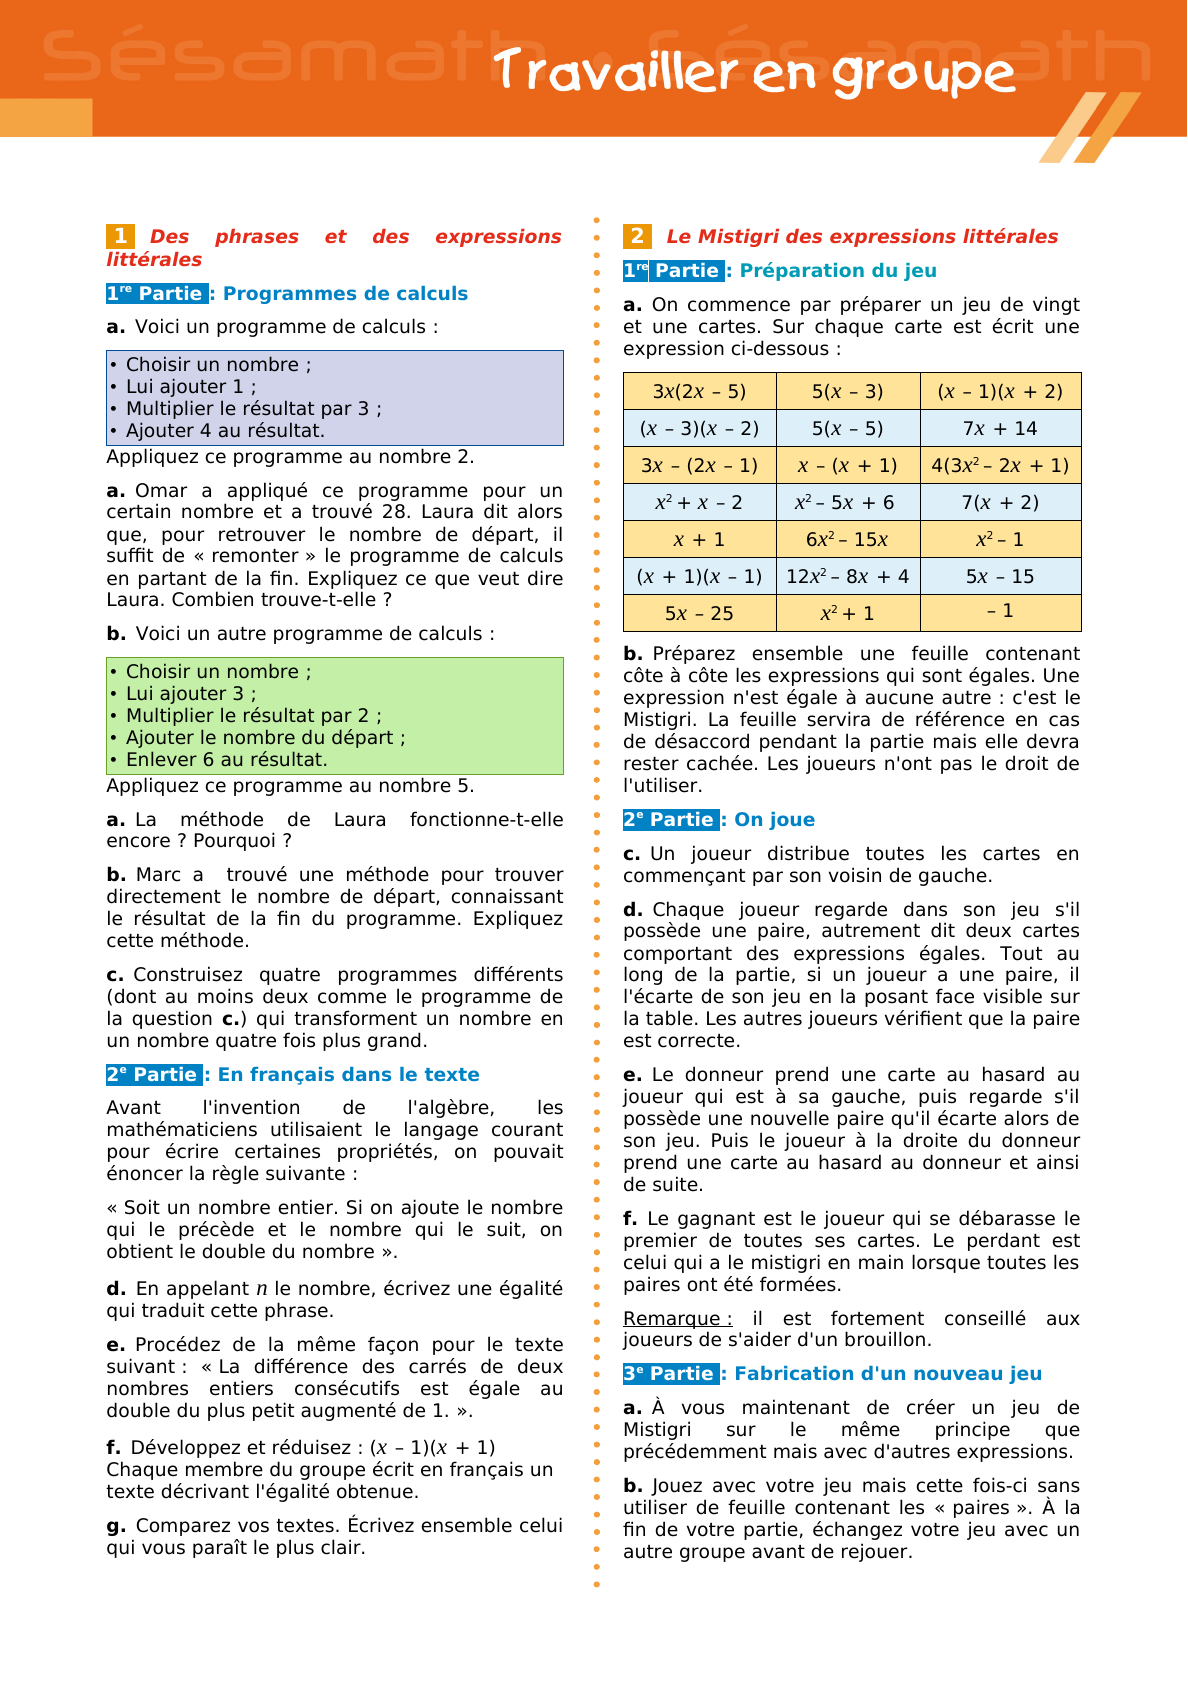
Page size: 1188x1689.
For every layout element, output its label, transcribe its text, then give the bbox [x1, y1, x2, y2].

list Omar a appliqué ce programme pour un certain nombre et a trouvé 28. Laura dit alors que, pour retrouver le nombre de départ, il suffit de « remonter » le programme de calculs en partant de la fin. Expliquez ce que veut dire Laura. Combien trouve-t-elle ? [106, 479, 564, 611]
table_cell x + 1 [624, 521, 776, 557]
list Voici un programme de calculs : [106, 316, 564, 338]
list À vous maintenant de créer un jeu de Mistigri sur le même principe que précédemment mais avec d'autres expressions. [623, 1397, 1081, 1463]
text Avant l'invention de l'algèbre, les mathématiciens utilisaient le langage courant pour écrire certaines propriétés, on pouvait énoncer la règle suivante : [106, 1097, 564, 1185]
list Le donneur prend une carte au hasard au joueur qui est à sa gauche, puis regarde s'il possède une nouvelle paire qu'il écarte alors de son jeu. Puis le joueur à la droite du donneur prend une carte au hasard au donneur et ainsi de suite. [623, 1064, 1081, 1196]
list Choisir un nombre ; [107, 658, 563, 679]
table_cell – 1 [921, 595, 1081, 631]
list Appliquez ce programme au nombre 5. [106, 775, 564, 797]
table_cell 5x – 15 [921, 558, 1081, 594]
table_cell (x – 3)(x – 2) [624, 410, 776, 446]
list Remarque : il est fortement conseillé aux joueurs de s'aider d'un brouillon. [623, 1307, 1081, 1351]
list Appliquez ce programme au nombre 2. [106, 446, 564, 468]
list Choisir un nombre ; [107, 351, 563, 372]
table_cell x2 – 1 [921, 521, 1081, 557]
list Procédez de la même façon pour le texte suivant : « La différence des carrés de deux nombres entiers consécutifs est égale au double du plus petit augmenté de 1. ». [106, 1334, 564, 1422]
text 1re Partie : Programmes de calculs [106, 282, 564, 304]
list En appelant n le nombre, écrivez une égalité qui traduit cette phrase. [106, 1275, 564, 1322]
table_cell 5x – 25 [624, 595, 776, 631]
list Multiplier le résultat par 2 ; [107, 701, 563, 723]
list On commence par préparer un jeu de vingt et une cartes. Sur chaque carte est écrit une expression ci-dessous : [623, 294, 1081, 360]
table_header 3x(2x – 5) [624, 373, 776, 409]
table_cell x2 + x – 2 [624, 484, 776, 520]
list Ajouter 4 au résultat. [107, 416, 563, 445]
list Le Mistigri des expressions littérales [652, 224, 1081, 249]
list Développez et réduisez : (x – 1)(x + 1) Chaque membre du groupe écrit en français un texte décrivant l'égalité obtenue. [106, 1434, 564, 1503]
table_cell x2 + 1 [777, 595, 920, 631]
list Le gagnant est le joueur qui se débarasse le premier de toutes ses cartes. Le perdant est celui qui a le mistigri en main lorsque toutes les paires ont été formées. [623, 1208, 1081, 1296]
table_cell (x + 1)(x – 1) [624, 558, 776, 594]
table_cell 5(x – 5) [777, 410, 920, 446]
table_cell 3x – (2x – 1) [624, 447, 776, 483]
table_header 5(x – 3) [777, 373, 920, 409]
table_cell x – (x + 1) [777, 447, 920, 483]
list Ajouter le nombre du départ ; [107, 723, 563, 745]
list Construisez quatre programmes différents (dont au moins deux comme le programme de la question c.) qui transforment un nombre en un nombre quatre fois plus grand. [106, 964, 564, 1052]
list 1re Partie : Préparation du jeu [623, 260, 1081, 282]
list Enlever 6 au résultat. [107, 745, 563, 774]
list Comparez vos textes. Écrivez ensemble celui qui vous paraît le plus clair. [106, 1515, 564, 1559]
table_cell 6x2 – 15x [777, 521, 920, 557]
list Lui ajouter 1 ; [107, 372, 563, 394]
list 3e Partie : Fabrication d'un nouveau jeu [623, 1363, 1081, 1385]
table_cell 12x2 – 8x + 4 [777, 558, 920, 594]
list Multiplier le résultat par 3 ; [107, 394, 563, 416]
list Des phrases et des expressions littérales [106, 224, 564, 271]
table_cell 4(3x2 – 2x + 1) [921, 447, 1081, 483]
list Voici un autre programme de calculs : [106, 623, 564, 645]
list Marc a trouvé une méthode pour trouver directement le nombre de départ, connaissant le résultat de la fin du programme. Expliquez cette méthode. [106, 864, 564, 952]
list Jouez avec votre jeu mais cette fois-ci sans utiliser de feuille contenant les « paires ». À la fin de votre partie, échangez votre jeu avec un autre groupe avant de rejouer. [623, 1474, 1081, 1562]
table_cell 7x + 14 [921, 410, 1081, 446]
table_cell 7(x + 2) [921, 484, 1081, 520]
list La méthode de Laura fonctionne-t-elle encore ? Pourquoi ? [106, 808, 564, 852]
table_header (x – 1)(x + 2) [921, 373, 1081, 409]
list Lui ajouter 3 ; [107, 679, 563, 701]
list Un joueur distribue toutes les cartes en commençant par son voisin de gauche. [623, 843, 1081, 887]
text « Soit un nombre entier. Si on ajoute le nombre qui le précède et le nombre qui le suit, on obtient le double du nombre ». [106, 1197, 564, 1263]
list Préparez ensemble une feuille contenant côte à côte les expressions qui sont égales. Une expression n'est égale à aucune autre : c'est le Mistigri. La feuille servira de référence en cas de désaccord pendant la partie mais elle devra rester cachée. Les joueurs n'ont pas le droit de l'utiliser. [623, 643, 1081, 797]
picture [0, 0, 1187, 163]
text 2e Partie : En français dans le texte [106, 1063, 564, 1086]
text 2e Partie : On joue [623, 809, 1081, 831]
table_cell x2 – 5x + 6 [777, 484, 920, 520]
list Chaque joueur regarde dans son jeu s'il possède une paire, autrement dit deux cartes comportant des expressions égales. Tout au long de la partie, si un joueur a une paire, il l'écarte de son jeu en la posant face visible sur la table. Les autres joueurs vérifient que la paire est correcte. [623, 898, 1081, 1052]
